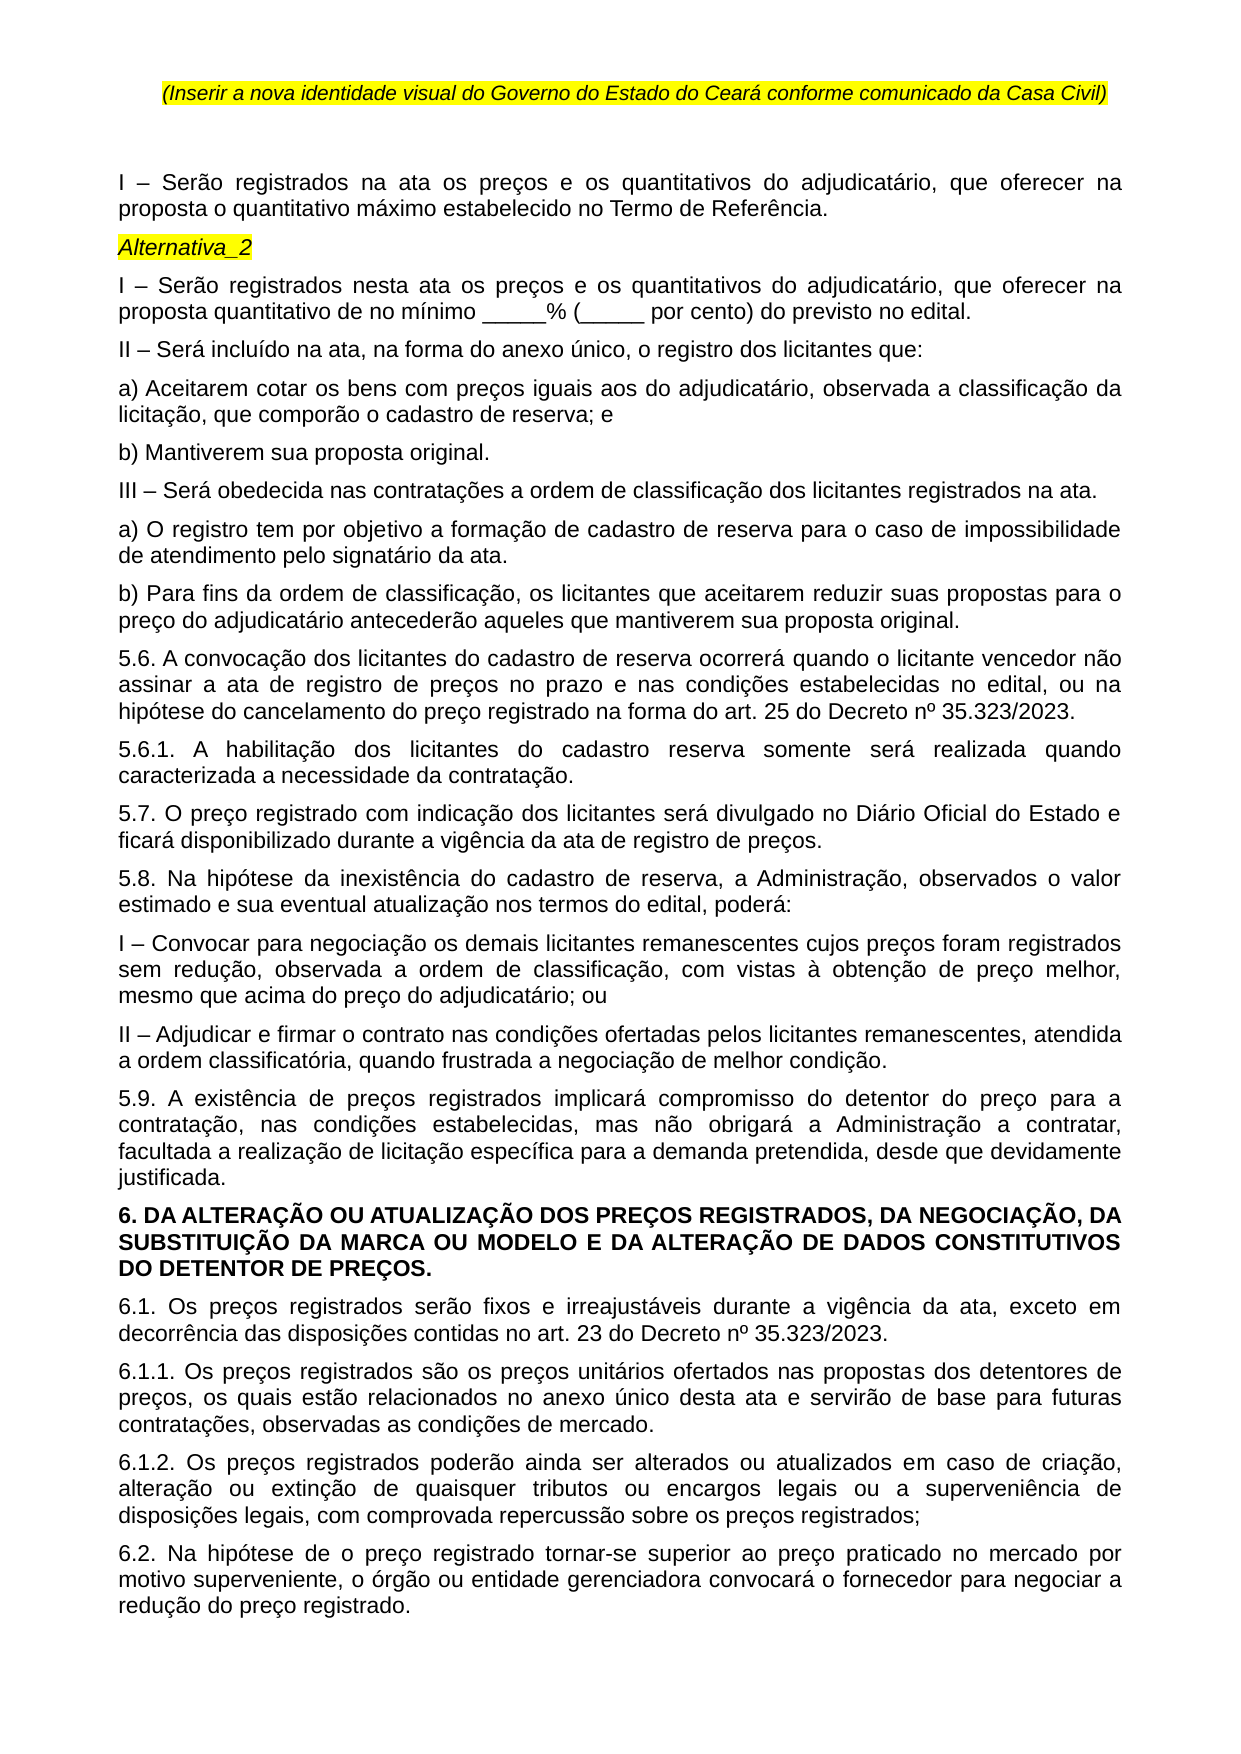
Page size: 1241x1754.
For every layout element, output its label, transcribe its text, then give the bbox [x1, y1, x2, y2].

text I – Convocar para negociação os demais licitantes remanescentes cujos preços foram registrados sem redução, observada a ordem de classificação, com vistas à obtenção de preço melhor, mesmo que acima do preço do adjudicatário; ou [118, 929, 1122, 1009]
text 6.1.2. Os preços registrados poderão ainda ser alterados ou atualizados em caso de criação, alteração ou extinção de quaisquer tributos ou encargos legais ou a superveniência de disposições legais, com comprovada repercussão sobre os preços registrados; [118, 1449, 1122, 1528]
text b) Mantiverem sua proposta original. [118, 439, 1122, 466]
text a) O registro tem por objetivo a formação de cadastro de reserva para o caso de impossibilidade de atendimento pelo signatário da ata. [118, 516, 1122, 568]
text III – Será obedecida nas contratações a ordem de classificação dos licitantes registrados na ata. [118, 477, 1122, 504]
text 5.9. A existência de preços registrados implicará compromisso do detentor do preço para a contratação, nas condições estabelecidas, mas não obrigará a Administração a contratar, facultada a realização de licitação específica para a demanda pretendida, desde que devidamente justificada. [118, 1085, 1122, 1191]
text 6.1.1. Os preços registrados são os preços unitários ofertados nas propostas dos detentores de preços, os quais estão relacionados no anexo único desta ata e servirão de base para futuras contratações, observadas as condições de mercado. [118, 1358, 1122, 1437]
text I – Serão registrados nesta ata os preços e os quantitativos do adjudicatário, que oferecer na proposta quantitativo de no mínimo _____% (_____ por cento) do previsto no edital. [118, 272, 1122, 324]
text 6.2. Na hipótese de o preço registrado tornar-se superior ao preço praticado no mercado por motivo superveniente, o órgão ou entidade gerenciadora convocará o fornecedor para negociar a redução do preço registrado. [118, 1540, 1122, 1619]
text b) Para fins da ordem de classificação, os licitantes que aceitarem reduzir suas propostas para o preço do adjudicatário antecederão aqueles que mantiverem sua proposta original. [118, 580, 1122, 633]
text 5.6.1. A habilitação dos licitantes do cadastro reserva somente será realizada quando caracterizada a necessidade da contratação. [118, 736, 1122, 788]
text 5.6. A convocação dos licitantes do cadastro de reserva ocorrerá quando o licitante vencedor não assinar a ata de registro de preços no prazo e nas condições estabelecidas no edital, ou na hipótese do cancelamento do preço registrado na forma do art. 25 do Decreto nº 35.323/2023. [118, 645, 1122, 724]
text 5.8. Na hipótese da inexistência do cadastro de reserva, a Administração, observados o valor estimado e sua eventual atualização nos termos do edital, poderá: [118, 865, 1122, 918]
text II – Adjudicar e firmar o contrato nas condições ofertadas pelos licitantes remanescentes, atendida a ordem classificatória, quando frustrada a negociação de melhor condição. [118, 1021, 1122, 1073]
text a) Aceitarem cotar os bens com preços iguais aos do adjudicatário, observada a classificação da licitação, que comporão o cadastro de reserva; e [118, 375, 1122, 427]
text II – Será incluído na ata, na forma do anexo único, o registro dos licitantes que: [118, 336, 1122, 363]
text I – Serão registrados na ata os preços e os quantitativos do adjudicatário, que oferecer na proposta o quantitativo máximo estabelecido no Termo de Referência. [118, 169, 1122, 222]
text 5.7. O preço registrado com indicação dos licitantes será divulgado no Diário Oficial do Estado e ficará disponibilizado durante a vigência da ata de registro de preços. [118, 800, 1122, 853]
text Alternativa_2 [118, 234, 1122, 260]
text 6. DA ALTERAÇÃO OU ATUALIZAÇÃO DOS PREÇOS REGISTRADOS, DA NEGOCIAÇÃO, DA SUBSTITUIÇÃO DA MARCA OU MODELO E DA ALTERAÇÃO DE DADOS CONSTITUTIVOS DO DETENTOR DE PREÇOS. [118, 1202, 1122, 1281]
text 6.1. Os preços registrados serão fixos e irreajustáveis durante a vigência da ata, exceto em decorrência das disposições contidas no art. 23 do Decreto nº 35.323/2023. [118, 1293, 1122, 1346]
